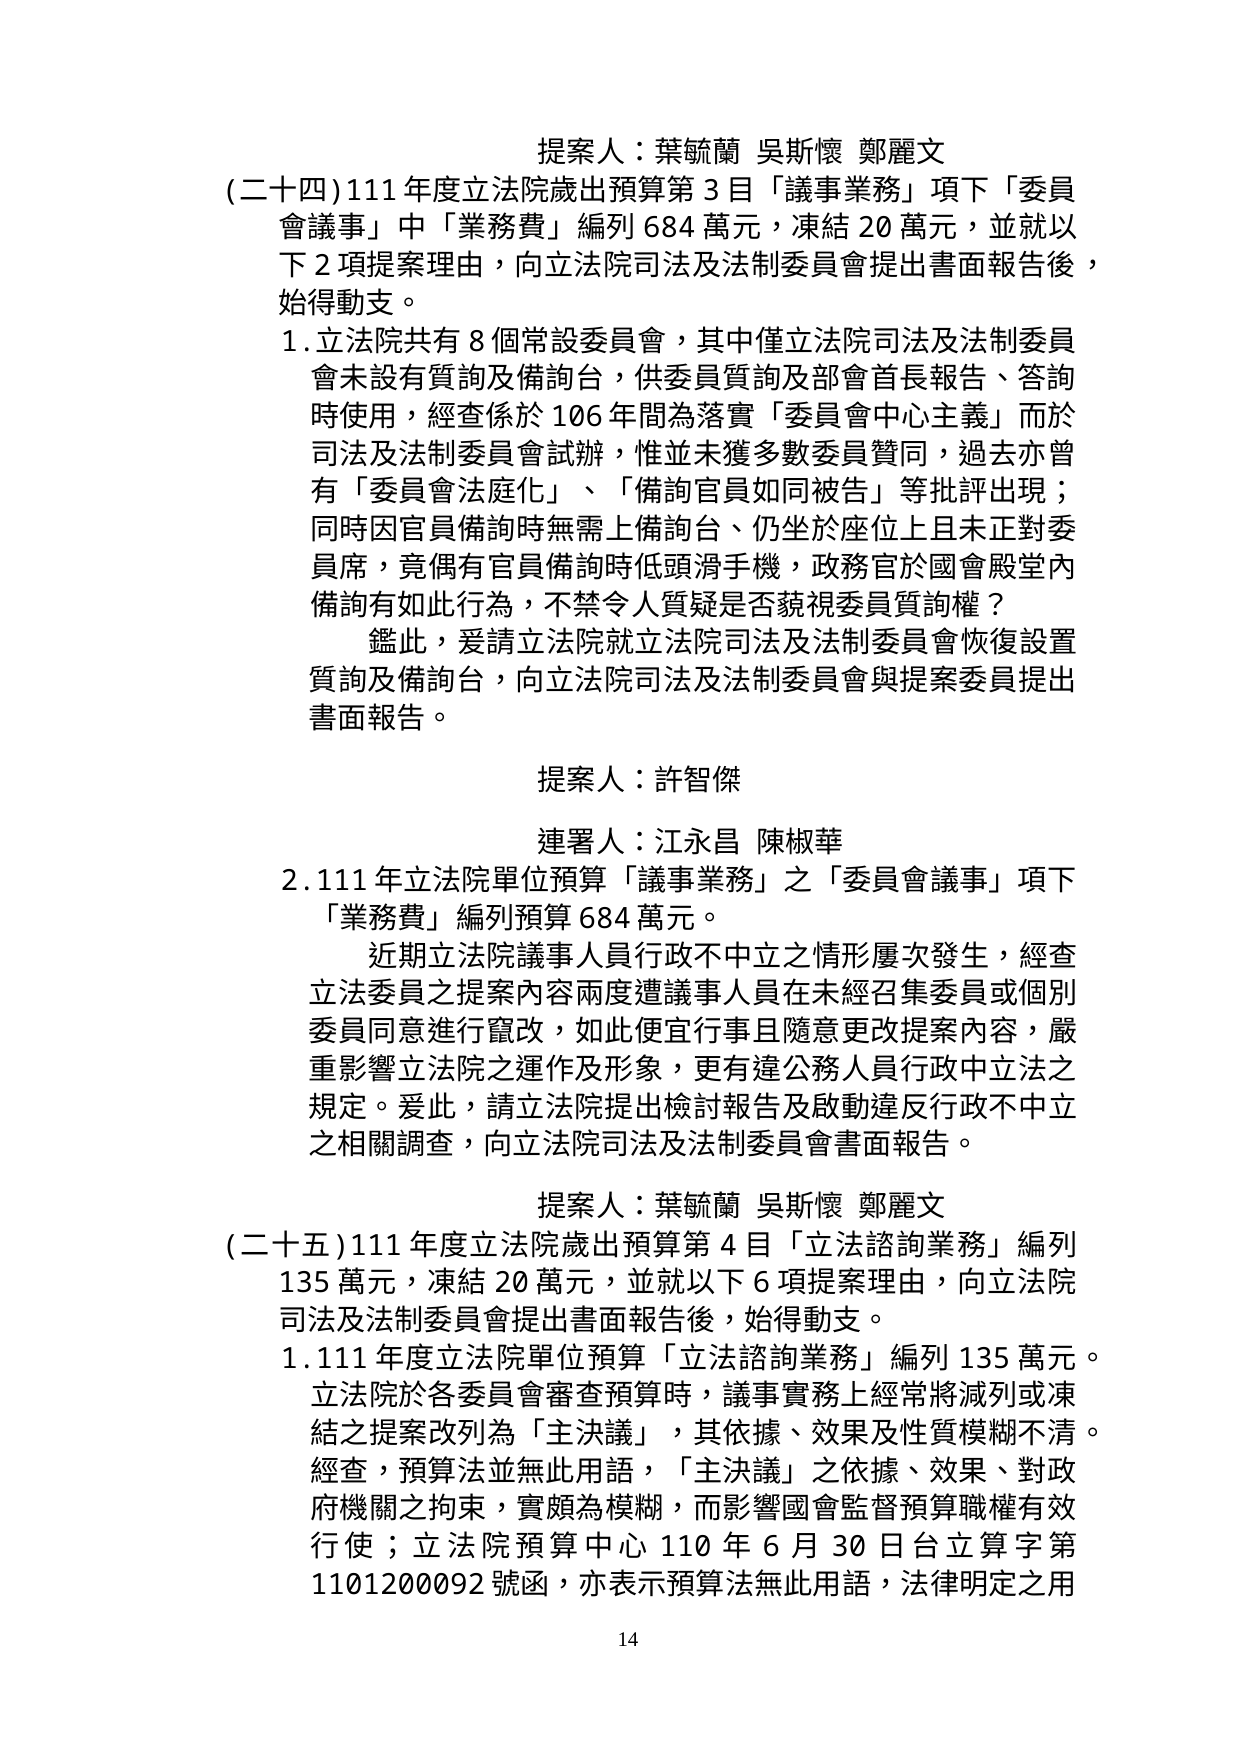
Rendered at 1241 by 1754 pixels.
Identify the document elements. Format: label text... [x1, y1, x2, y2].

text 1.111年度立法院單位預算「立法諮詢業務」編列135萬元。立法院於各委員會審查預算時，議事實務上經常將減列或凍結之提案改列為「主決議」，其依據、效果及性質模糊不清。經查，預算法並無此用語，「主決議」之依據、效果、對政府機關之拘束，實頗為模糊，而影響國會監督預算職權有效行使；立法院預算中心110年6月30日台立算字第1101200092號函，亦表示預算法無此用語，法律明定之用語為「附帶決議」。甚至，原立法院司法及法制委員會就在106年10月16日「立法院議事規則相關適用疑義之檢討」公聽會，討論何謂預算案主決議、主決議可否包裹改為所謂「建請案」、「主決議」或「建請案」是否產生任何拘束力？上述議事爭議，於110年6月審查「特殊嚴重傳染性肺炎防治及紓困振興特別預算」第3次追加，仍屢屢出現。立法院法制局、立法院預算中心，為立法院法定之法案諮詢單位，針對上述爭議，自應就法源、解釋、專家正反立場、提供立法委員問政之專業見解之諮詢等，作成業務成果之報告。爰請立法院就上述事項完成研究報告。 [280, 1338, 1078, 1602]
text 鑑此，爰請立法院就立法院司法及法制委員會恢復設置質詢及備詢台，向立法院司法及法制委員會與提案委員提出書面報告。 [308, 623, 1078, 736]
text (二十四)111年度立法院歲出預算第3目「議事業務」項下「委員會議事」中「業務費」編列684萬元，凍結20萬元，並就以下2項提案理由，向立法院司法及法制委員會提出書面報告後，始得動支。 [222, 170, 1078, 321]
text (二十五)111年度立法院歲出預算第4目「立法諮詢業務」編列135萬元，凍結20萬元，並就以下6項提案理由，向立法院司法及法制委員會提出書面報告後，始得動支。 [222, 1225, 1078, 1338]
text 2.111年立法院單位預算「議事業務」之「委員會議事」項下「業務費」編列預算684萬元。 [280, 861, 1078, 936]
text 1.立法院共有8個常設委員會，其中僅立法院司法及法制委員會未設有質詢及備詢台，供委員質詢及部會首長報告、答詢時使用，經查係於106年間為落實「委員會中心主義」而於司法及法制委員會試辦，惟並未獲多數委員贊同，過去亦曾有「委員會法庭化」、「備詢官員如同被告」等批評出現；同時因官員備詢時無需上備詢台、仍坐於座位上且未正對委員席，竟偶有官員備詢時低頭滑手機，政務官於國會殿堂內備詢有如此行為，不禁令人質疑是否藐視委員質詢權？ [280, 321, 1078, 623]
text 提案人：葉毓蘭 吳斯懷 鄭麗文 [537, 1162, 1078, 1225]
text 提案人：許智傑 [537, 736, 1078, 798]
text 提案人：葉毓蘭 吳斯懷 鄭麗文 [537, 108, 1078, 170]
text 近期立法院議事人員行政不中立之情形屢次發生，經查立法委員之提案內容兩度遭議事人員在未經召集委員或個別委員同意進行竄改，如此便宜行事且隨意更改提案內容，嚴重影響立法院之運作及形象，更有違公務人員行政中立法之規定。爰此，請立法院提出檢討報告及啟動違反行政不中立之相關調查，向立法院司法及法制委員會書面報告。 [308, 936, 1078, 1162]
text 連署人：江永昌 陳椒華 [537, 798, 1078, 861]
